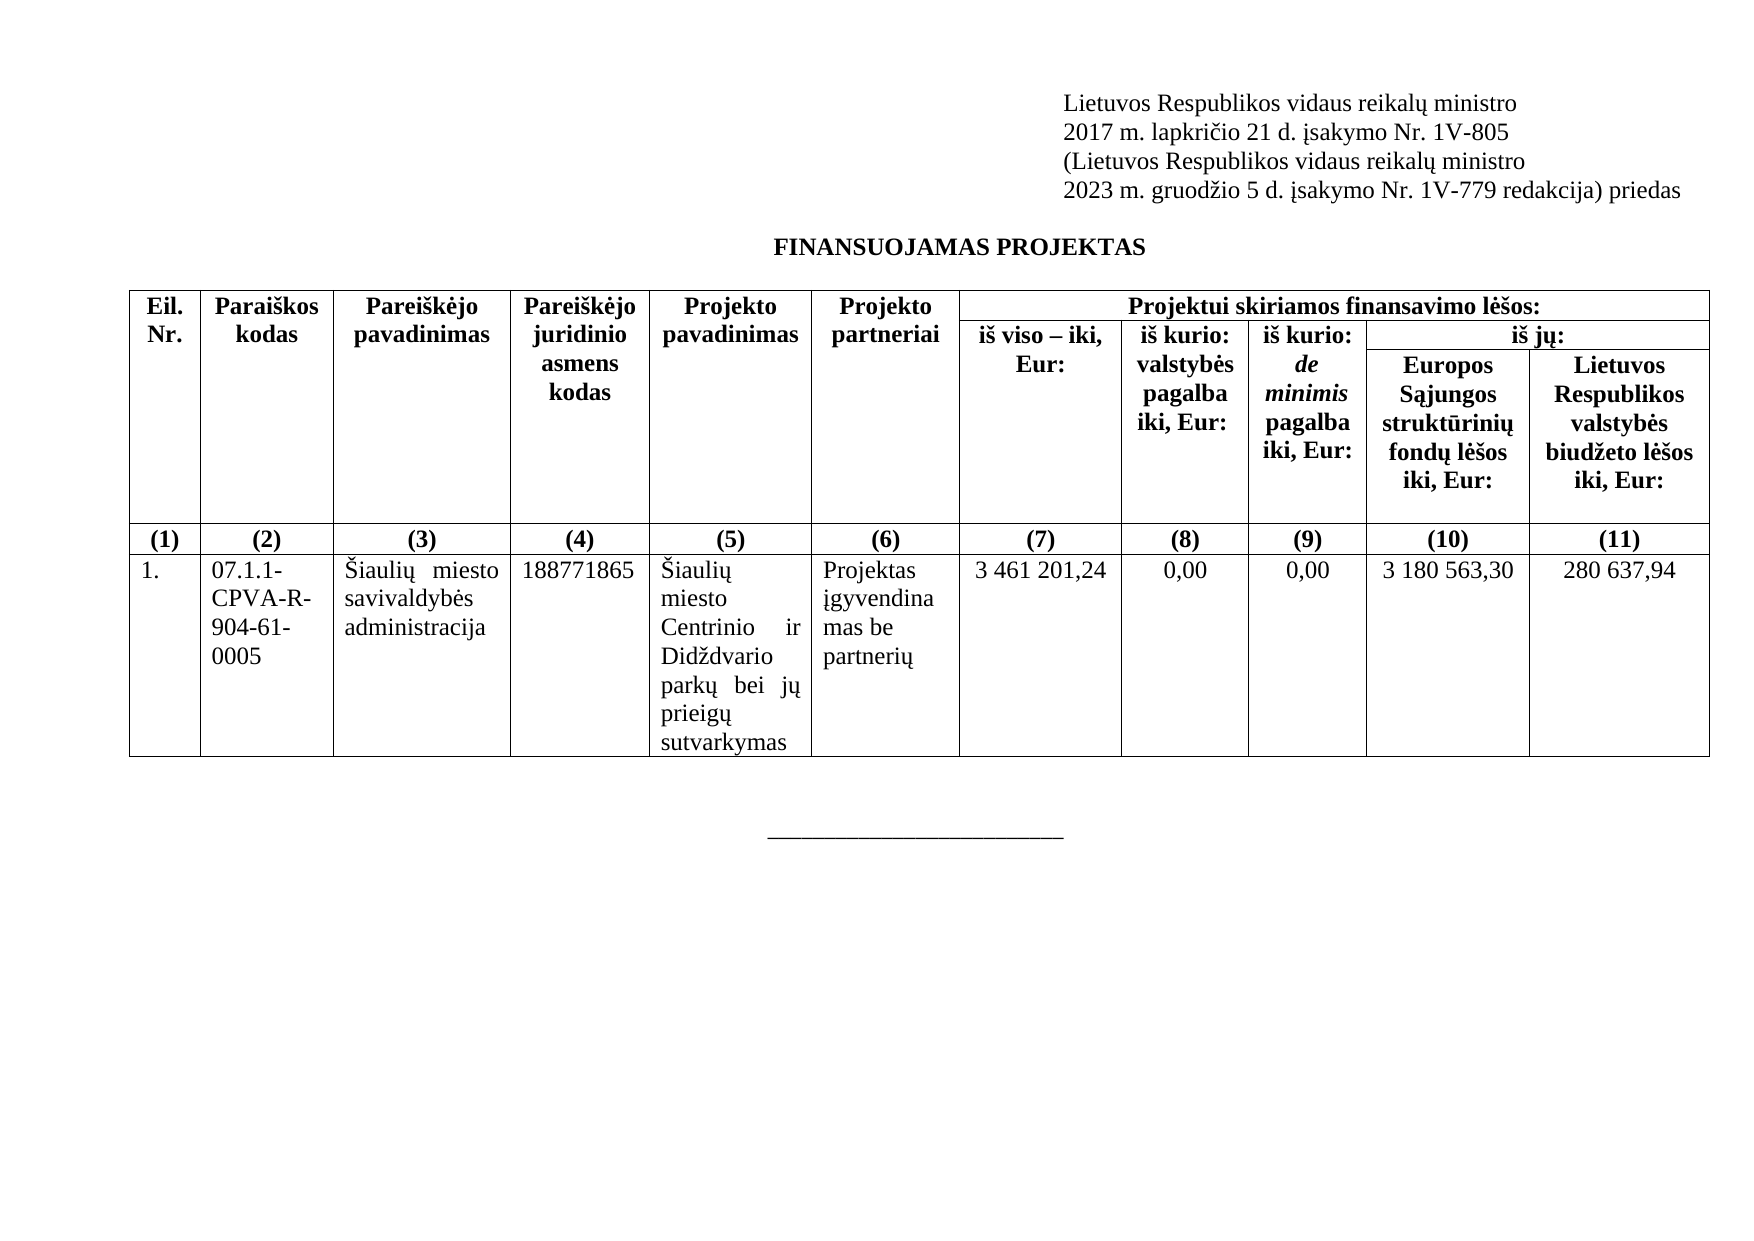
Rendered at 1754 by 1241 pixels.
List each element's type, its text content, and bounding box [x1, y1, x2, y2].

table_cell (11) [1530, 524, 1709, 554]
table_cell (4) [511, 524, 649, 554]
table_cell (2) [201, 524, 333, 554]
table_cell (6) [812, 524, 959, 554]
table_header Pareiškėjo pavadinimas [334, 291, 510, 523]
table_cell iš kurio: valstybės pagalba iki, Eur: [1122, 321, 1248, 523]
table_cell 0,00 [1249, 555, 1366, 756]
table_cell (7) [960, 524, 1121, 554]
table_header Eil. Nr. [130, 291, 200, 523]
table_header Projektui skiriamos finansavimo lėšos: [960, 291, 1709, 319]
table_cell iš kurio: de minimis pagalba iki, Eur: [1249, 321, 1366, 523]
text 2017 m. lapkričio 21 d. įsakymo Nr. 1V-805 [1063, 117, 1713, 146]
table_cell 188771865 [511, 555, 649, 756]
table_cell 1. [130, 555, 200, 756]
table_cell Šiaulių miesto savivaldybės administracija [334, 555, 510, 756]
table_cell (3) [334, 524, 510, 554]
table_cell Šiaulių miesto Centrinio ir Didždvario parkų bei jų prieigų sutvarkymas [650, 555, 811, 756]
table_header Paraiškos kodas [201, 291, 333, 523]
table_header Pareiškėjo juridinio asmens kodas [511, 291, 649, 523]
table_cell 3 180 563,30 [1367, 555, 1529, 756]
table_cell Projektas įgyvendinamas be partnerių [812, 555, 959, 756]
text (Lietuvos Respublikos vidaus reikalų ministro [1063, 146, 1713, 175]
text FINANSUOJAMAS PROJEKTAS [118, 232, 1713, 261]
text __________________________ [118, 814, 1713, 843]
text 2023 m. gruodžio 5 d. įsakymo Nr. 1V-779 redakcija) priedas [1063, 175, 1713, 203]
table_cell Lietuvos Respublikos valstybės biudžeto lėšos iki, Eur: [1530, 350, 1709, 523]
table_cell 07.1.1-CPVA-R-904-61-0005 [201, 555, 333, 756]
table_cell iš jų: [1367, 321, 1709, 349]
table_header Projekto partneriai [812, 291, 959, 523]
table_cell iš viso – iki, Eur: [960, 321, 1121, 523]
table_cell (5) [650, 524, 811, 554]
table_cell 280 637,94 [1530, 555, 1709, 756]
table_cell Europos Sąjungos struktūrinių fondų lėšos iki, Eur: [1367, 350, 1529, 523]
table_cell (8) [1122, 524, 1248, 554]
table_cell 3 461 201,24 [960, 555, 1121, 756]
table_header Projekto pavadinimas [650, 291, 811, 523]
table_cell (1) [130, 524, 200, 554]
table_cell 0,00 [1122, 555, 1248, 756]
table_cell (10) [1367, 524, 1529, 554]
text Lietuvos Respublikos vidaus reikalų ministro [1063, 88, 1713, 117]
table_cell (9) [1249, 524, 1366, 554]
